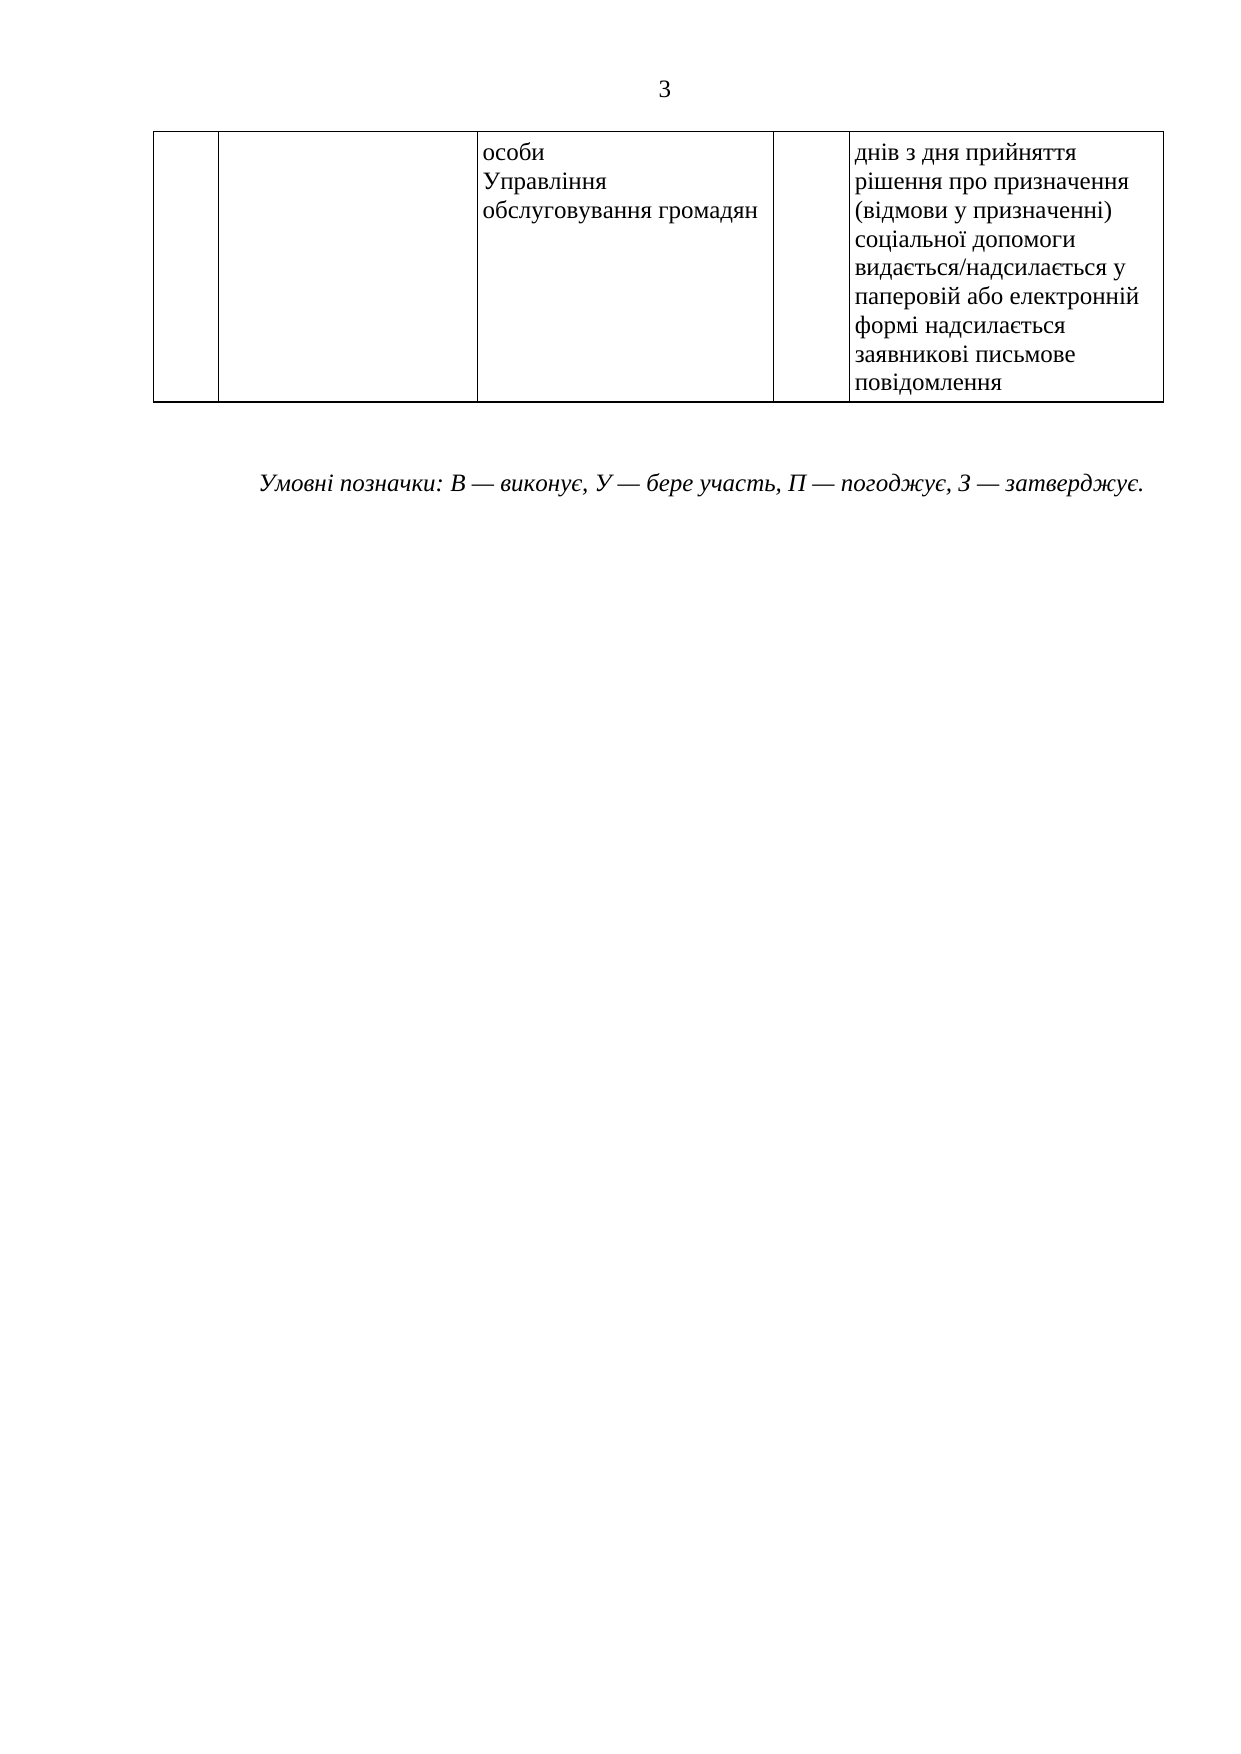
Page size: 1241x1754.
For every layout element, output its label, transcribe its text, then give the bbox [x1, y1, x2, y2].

table_cell [154, 132, 218, 401]
table_cell [774, 132, 849, 401]
table_cell днів з дня прийняття рішення про призначення (відмови у призначенні) соціальної допомоги видається/надсилається у паперовій або електронній формі надсилається заявникові письмове повідомлення [850, 132, 1163, 401]
text Умовні позначки: В — виконує, У — бере участь, П — погоджує, З — затверджує. [148, 468, 1181, 497]
table_cell [219, 132, 477, 401]
table_cell особи Управління обслуговування громадян [478, 132, 773, 401]
